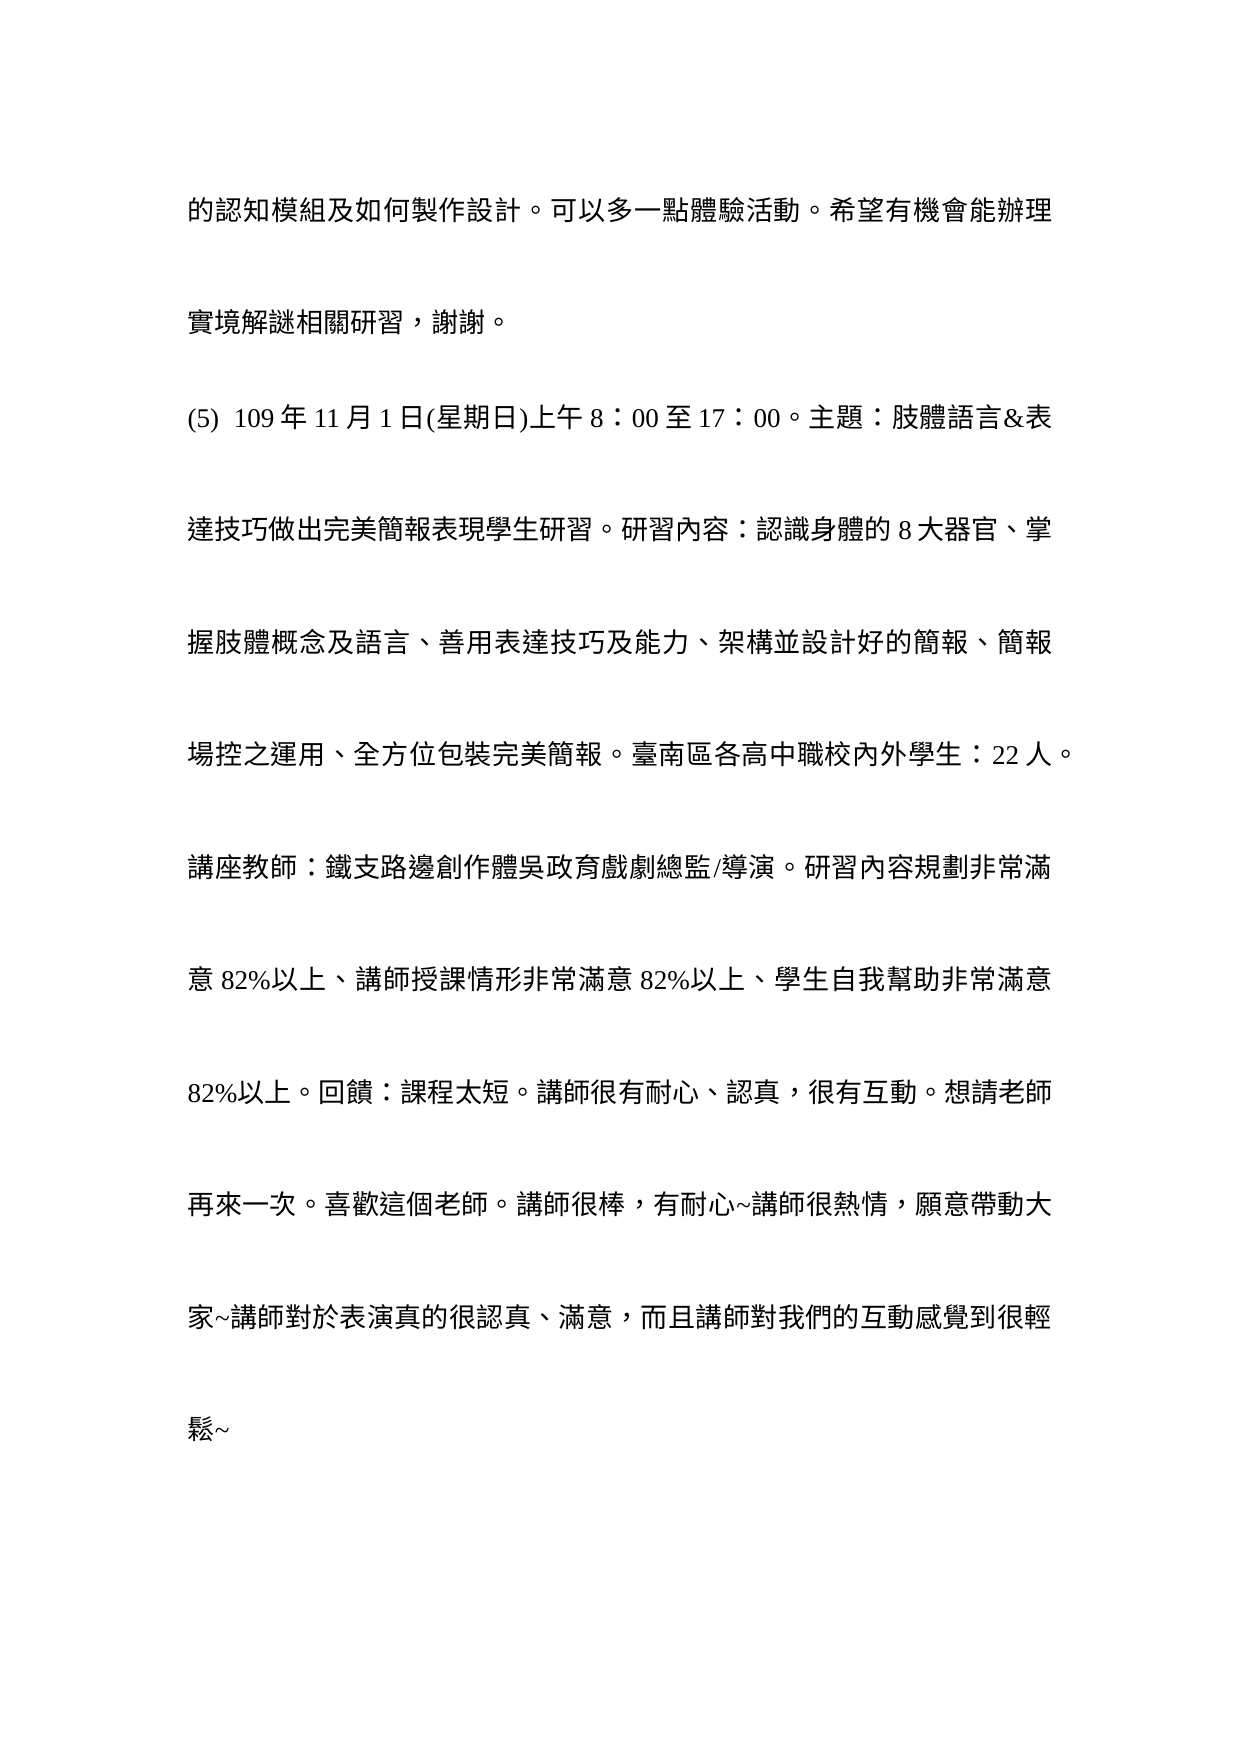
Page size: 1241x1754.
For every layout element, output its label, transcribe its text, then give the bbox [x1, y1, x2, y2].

text (5) 109年11月1日(星期日)上午8：00至17：00。主題：肢體語言&表達技巧做出完美簡報表現學生研習。研習內容：認識身體的8大器官、掌握肢體概念及語言、善用表達技巧及能力、架構並設計好的簡報、簡報場控之運用、全方位包裝完美簡報。臺南區各高中職校內外學生：22人。講座教師：鐵支路邊創作體吳政育戲劇總監/導演。研習內容規劃非常滿意82%以上、講師授課情形非常滿意82%以上、學生自我幫助非常滿意82%以上。回饋：課程太短。講師很有耐心、認真，很有互動。想請老師再來一次。喜歡這個老師。講師很棒，有耐心~講師很熱情，願意帶動大家~講師對於表演真的很認真、滿意，而且講師對我們的互動感覺到很輕鬆~ [187, 372, 1053, 1459]
text (4) 109年10月19日(星期一)下午13：00至15：00。主題：桌上型遊戲設計應用於實務專題及創意製作教師講座。內容：桌遊介紹、設計原則、目標對象、內容優先 vs. 機制優先、專題製作、行銷。臺南區各高中職校內外教師：18人。講座教師：國立勤益科技大學資訊管理系黃展鵬教授。講座內容規劃非常滿意78%以上、講師授課情形非常滿意83%、教師自我幫助非常滿意83%。回饋：研習內容很棒！謝謝主辦單位。瞭解桌遊的認知模組及如何製作設計。可以多一點體驗活動。希望有機會能辦理實境解謎相關研習，謝謝。 [187, 164, 1053, 352]
